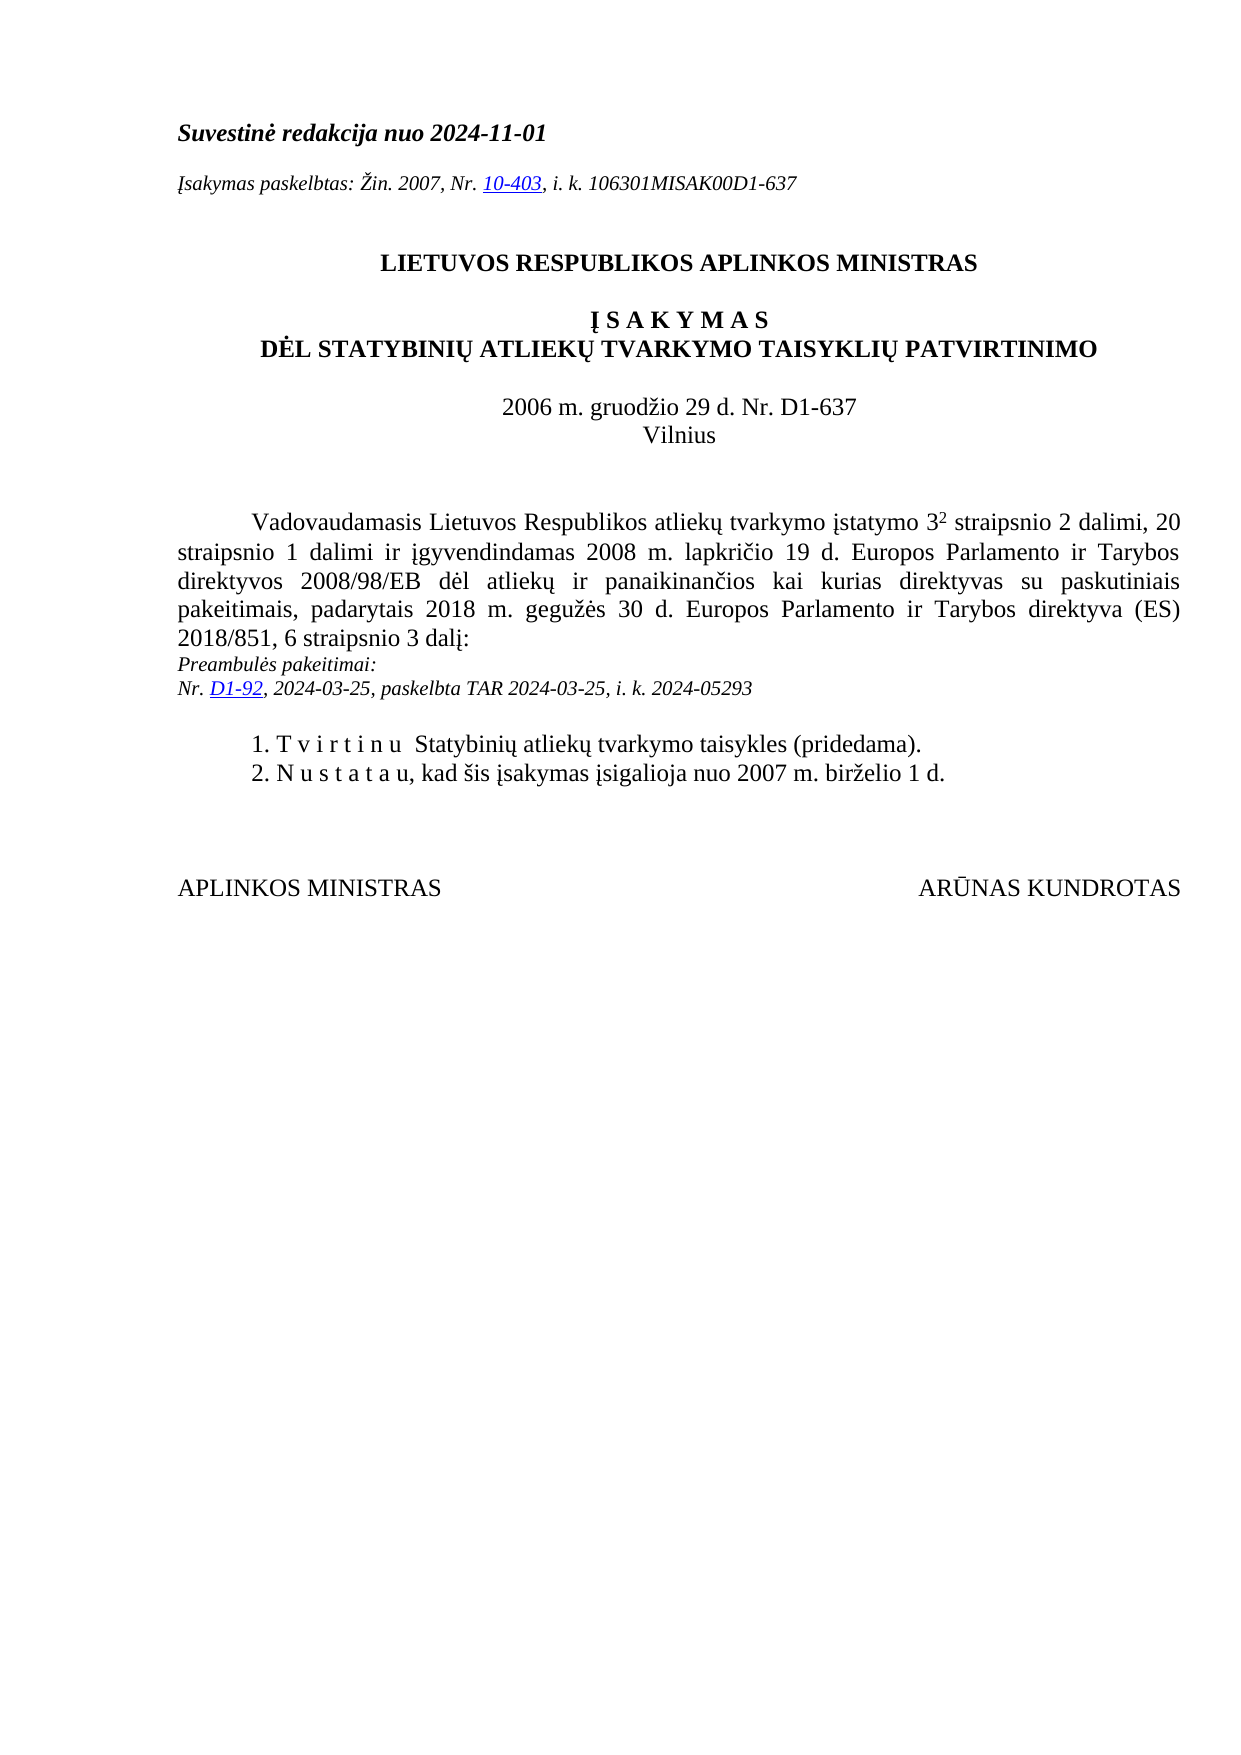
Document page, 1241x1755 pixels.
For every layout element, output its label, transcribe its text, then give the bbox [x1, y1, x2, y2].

text Preambulės pakeitimai: [177, 652, 1181, 676]
text Įsakymas paskelbtas: Žin. 2007, Nr. 10-403, i. k. 106301MISAK00D1-637 [177, 171, 1181, 195]
text LIETUVOS RESPUBLIKOS APLINKOS MINISTRAS [177, 248, 1181, 277]
text 2. Nustatau, kad šis įsakymas įsigalioja nuo 2007 m. birželio 1 d. [177, 758, 1181, 786]
text Į S A K Y M A S [177, 305, 1181, 334]
text Vilnius [177, 420, 1181, 449]
text DĖL STATYBINIŲ ATLIEKŲ TVARKYMO TAISYKLIŲ PATVIRTINIMO [177, 334, 1181, 363]
text Nr. D1-92, 2024-03-25, paskelbta TAR 2024-03-25, i. k. 2024-05293 [177, 676, 1181, 700]
text 2006 m. gruodžio 29 d. Nr. D1-637 [177, 392, 1181, 420]
text Vadovaudamasis Lietuvos Respublikos atliekų tvarkymo įstatymo 32 straipsnio 2 dalimi, 20 straipsnio 1 dalimi ir įgyvendindamas 2008 m. lapkričio 19 d. Europos Parlamento ir Tarybos direktyvos 2008/98/EB dėl atliekų ir panaikinančios kai kurias direktyvas su paskutiniais pakeitimais, padarytais 2018 m. gegužės 30 d. Europos Parlamento ir Tarybos direktyva (ES) 2018/851, 6 straipsnio 3 dalį: [177, 507, 1181, 652]
text Suvestinė redakcija nuo 2024-11-01 [177, 118, 1181, 147]
text APLINKOS MINISTRAS ARŪNAS KUNDROTAS [177, 873, 1181, 901]
text 1. Tvirtinu Statybinių atliekų tvarkymo taisykles (pridedama). [177, 729, 1181, 758]
